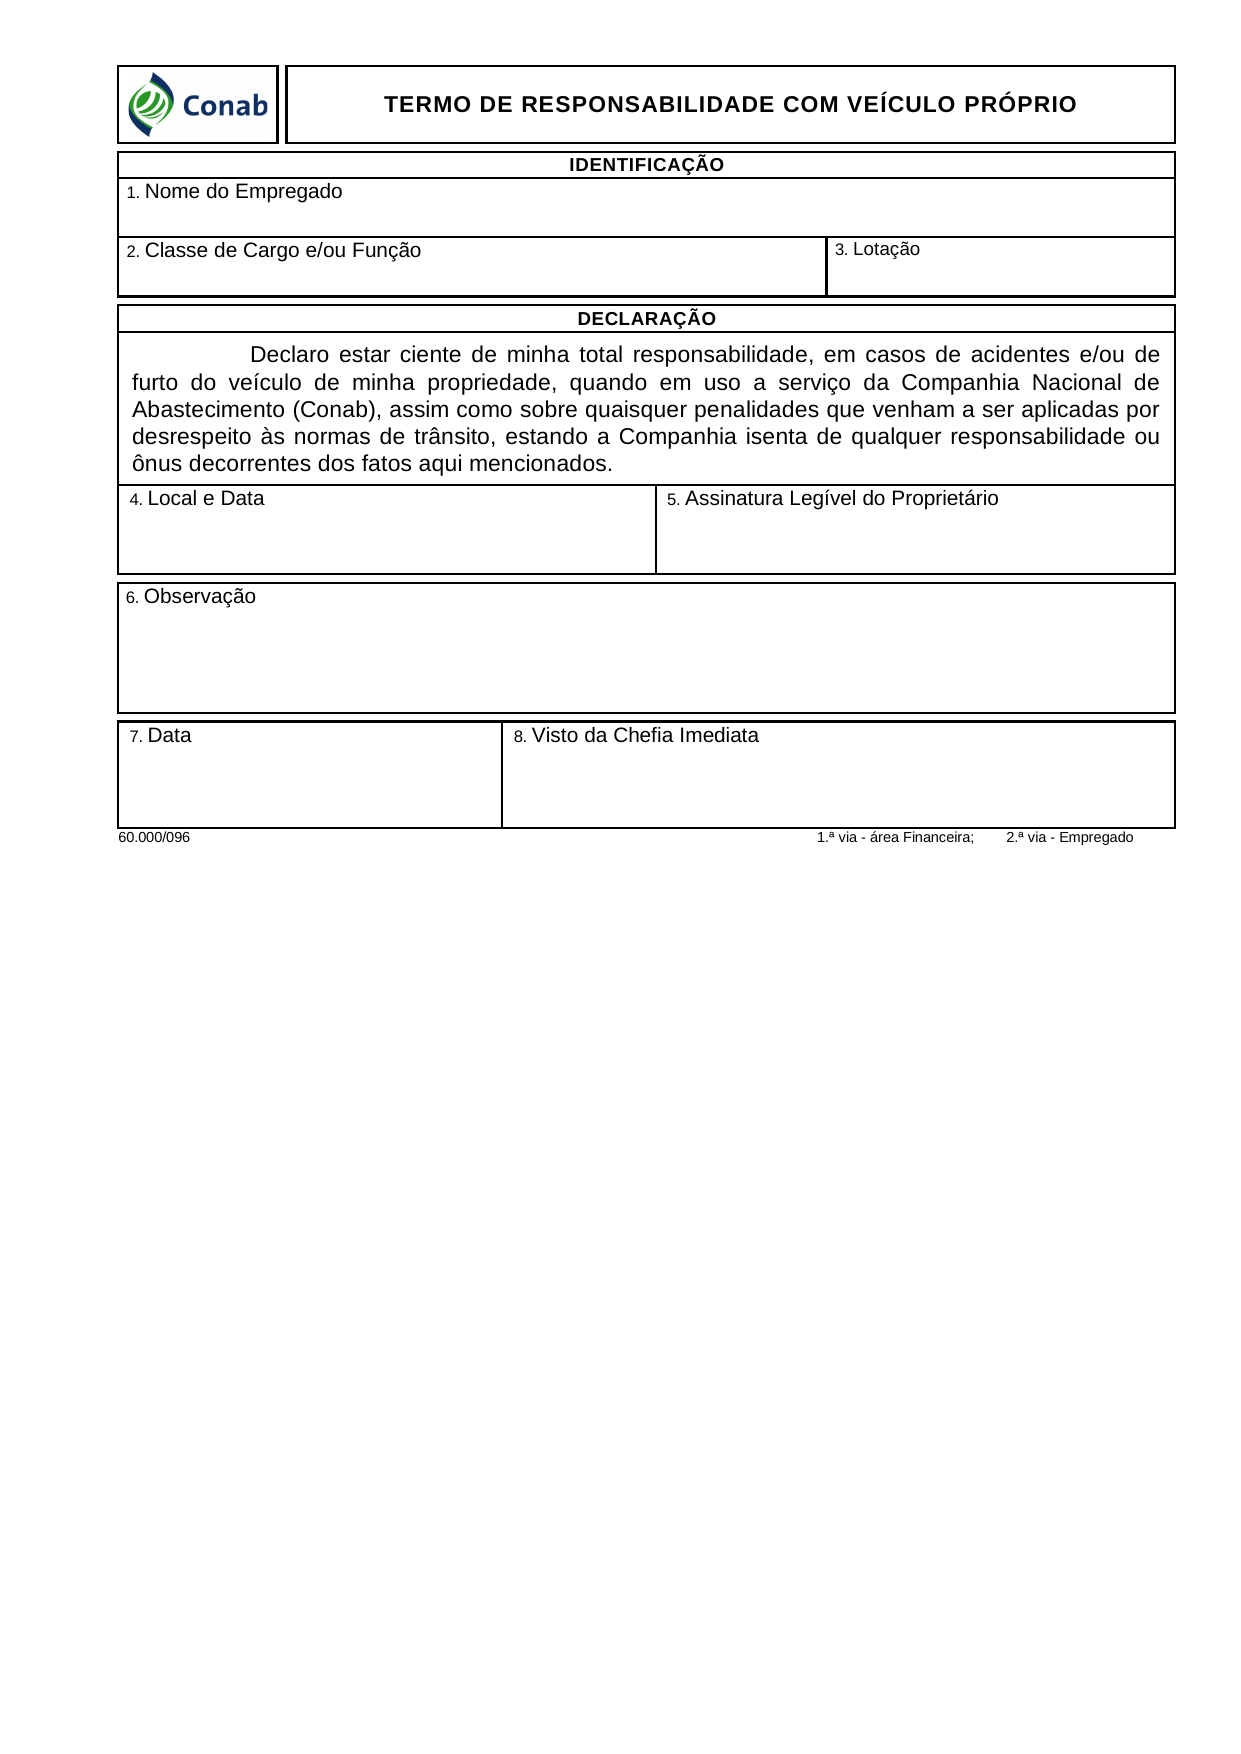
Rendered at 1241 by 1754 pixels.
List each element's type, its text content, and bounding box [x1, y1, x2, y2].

picture [128, 72, 268, 137]
table_header TERMO DE RESPONSABILIDADE COM VEÍCULO PRÓPRIO [288, 67, 1174, 142]
table_cell 2. Classe de Cargo e/ou Função [119, 238, 825, 295]
table_header [279, 65, 285, 142]
table_cell 6. Observação [119, 584, 1174, 712]
table_cell [118, 142, 1175, 151]
table_cell 5. Assinatura Legível do Proprietário [657, 486, 1174, 573]
table_cell Declaro estar ciente de minha total responsabilidade, em casos de acidentes e/ou de furto do veículo de minha propriedade, quando em uso a serviço da Companhia Nacional de Abastecimento (Conab), assim como sobre quaisquer penalidades que venham a ser aplicadas por desrespeito às normas de trânsito, estando a Companhia isenta de qualquer responsabilidade ou ônus decorrentes dos fatos aqui mencionados. [119, 333, 1174, 484]
table_cell 1. Nome do Empregado [119, 179, 1174, 236]
table_header [119, 67, 276, 142]
table_cell [118, 714, 1175, 720]
table_cell [118, 575, 1175, 582]
table_cell 8. Visto da Chefia Imediata [503, 723, 1174, 827]
table_cell IDENTIFICAÇÃO [119, 153, 1174, 177]
table_cell [118, 298, 1175, 304]
text 60.000/096 1.ª via - área Financeira; 2.ª via - Empregado [118, 829, 1175, 845]
table_cell DECLARAÇÃO [119, 306, 1174, 331]
table_cell 7. Data [119, 723, 501, 827]
table_cell 3. Lotação [828, 238, 1174, 295]
table_cell 4. Local e Data [119, 486, 655, 573]
